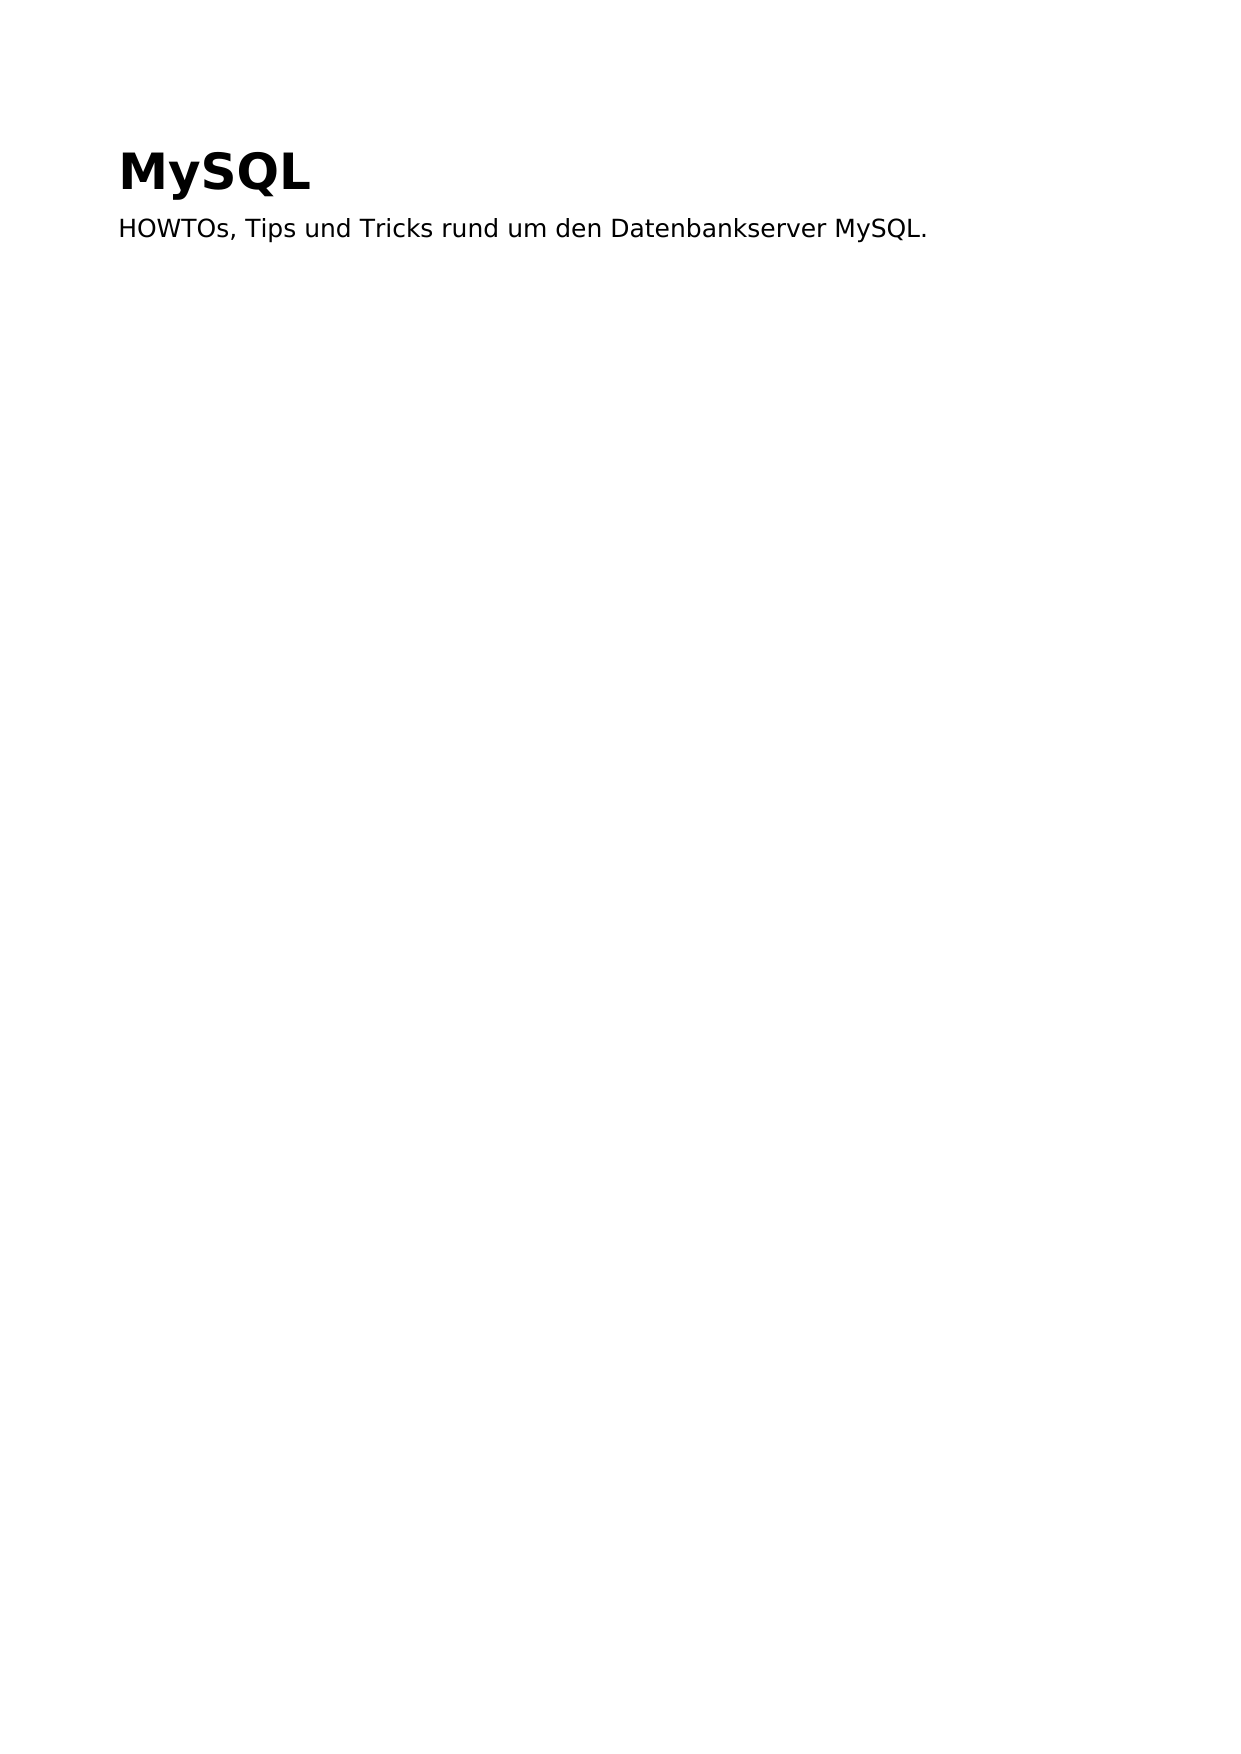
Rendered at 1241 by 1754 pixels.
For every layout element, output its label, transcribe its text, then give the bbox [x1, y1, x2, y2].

subtitle MySQL [118, 143, 1122, 201]
text HOWTOs, Tips und Tricks rund um den Datenbankserver MySQL. [118, 214, 1122, 243]
